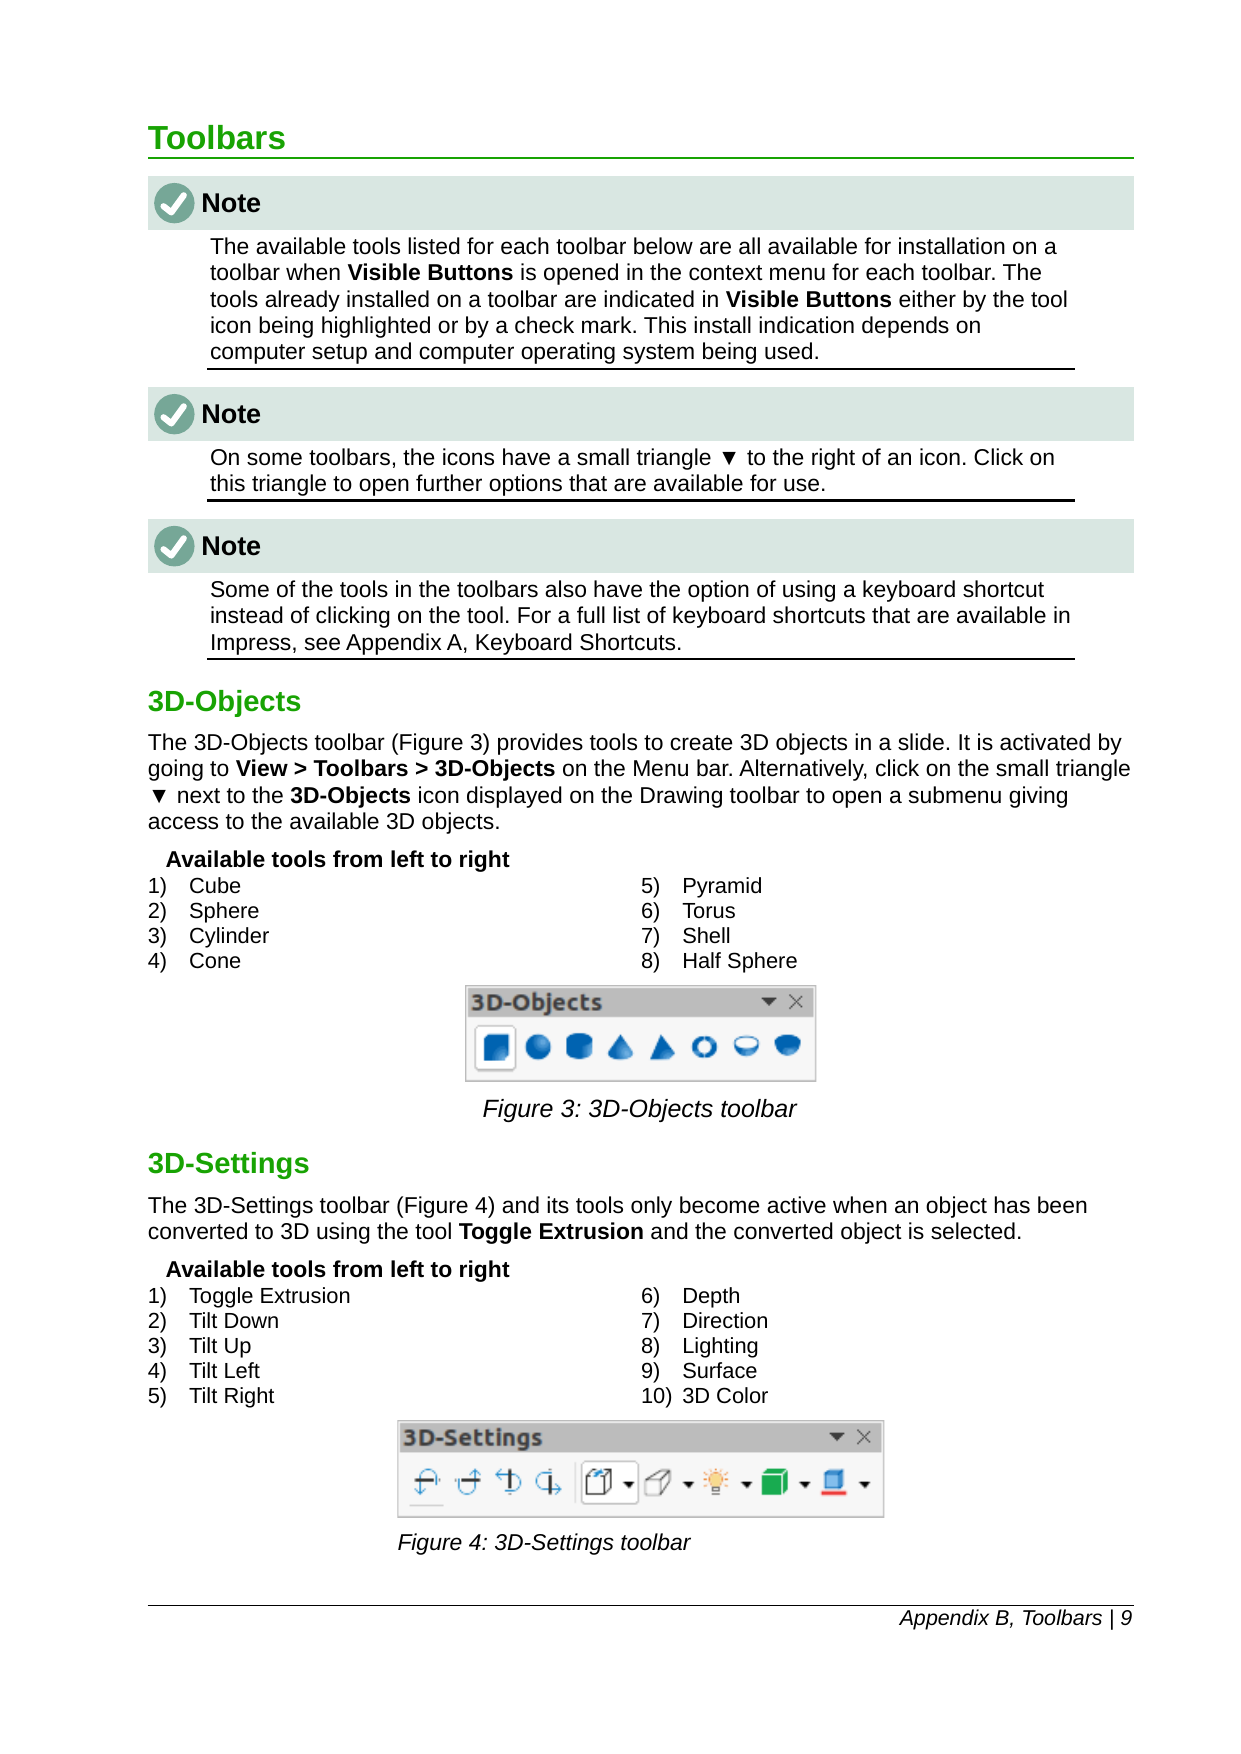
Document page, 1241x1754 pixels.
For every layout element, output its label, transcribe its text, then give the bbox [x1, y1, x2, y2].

list Depth [641, 1283, 1134, 1308]
text Available tools from left to right [165, 846, 1134, 872]
list Shell [641, 923, 1134, 948]
list 3D Color [641, 1383, 1134, 1409]
text Some of the tools in the toolbars also have the option of using a keyboard shortcut instead of clicking on the tool. For a full list of keyboard shortcuts that are available in Impress, see Appendix A, Keyboard Shortcuts. [207, 573, 1075, 658]
list Half Sphere [641, 948, 1134, 973]
text Figure 3: 3D-Objects toolbar [465, 1094, 817, 1123]
text The available tools listed for each toolbar below are all available for installation on a toolbar when Visible Buttons is opened in the context menu for each toolbar. The tools already installed on a toolbar are indicated in Visible Buttons either by the tool icon being highlighted or by a check mark. This install indication depends on computer setup and computer operating system being used. [207, 230, 1075, 368]
text Available tools from left to right [165, 1256, 1134, 1283]
list Cone [148, 948, 641, 973]
list Tilt Up [148, 1333, 641, 1358]
text The 3D-Objects toolbar (Figure 3) provides tools to create 3D objects in a slide. It is activated by going to View > Toolbars > 3D-Objects on the Menu bar. Alternatively, click on the small triangle ▼ next to the 3D-Objects icon displayed on the Drawing toolbar to open a submenu giving access to the available 3D objects. [148, 729, 1134, 834]
list Lighting [641, 1333, 1134, 1358]
list Tilt Left [148, 1358, 641, 1383]
picture [465, 985, 817, 1082]
list Toggle Extrusion [148, 1283, 641, 1308]
list Direction [641, 1308, 1134, 1333]
subtitle Note [148, 176, 1134, 230]
text The 3D-Settings toolbar (Figure 4) and its tools only become active when an object has been converted to 3D using the tool Toggle Extrusion and the converted object is selected. [148, 1192, 1134, 1244]
list Sphere [148, 898, 641, 923]
picture [397, 1420, 885, 1518]
list Pyramid [641, 872, 1134, 898]
text Figure 4: 3D-Settings toolbar [397, 1529, 884, 1556]
list Torus [641, 898, 1134, 923]
subtitle 3D-Objects [148, 684, 1134, 717]
list Surface [641, 1358, 1134, 1383]
subtitle Toolbars [148, 118, 1134, 157]
subtitle Note [148, 387, 1134, 441]
subtitle 3D-Settings [148, 1146, 1134, 1180]
list Cube [148, 872, 641, 898]
text On some toolbars, the icons have a small triangle ▼ to the right of an icon. Click on this triangle to open further options that are available for use. [207, 441, 1075, 499]
list Tilt Down [148, 1308, 641, 1333]
list Cylinder [148, 923, 641, 948]
subtitle Note [148, 519, 1134, 573]
list Tilt Right [148, 1383, 641, 1409]
